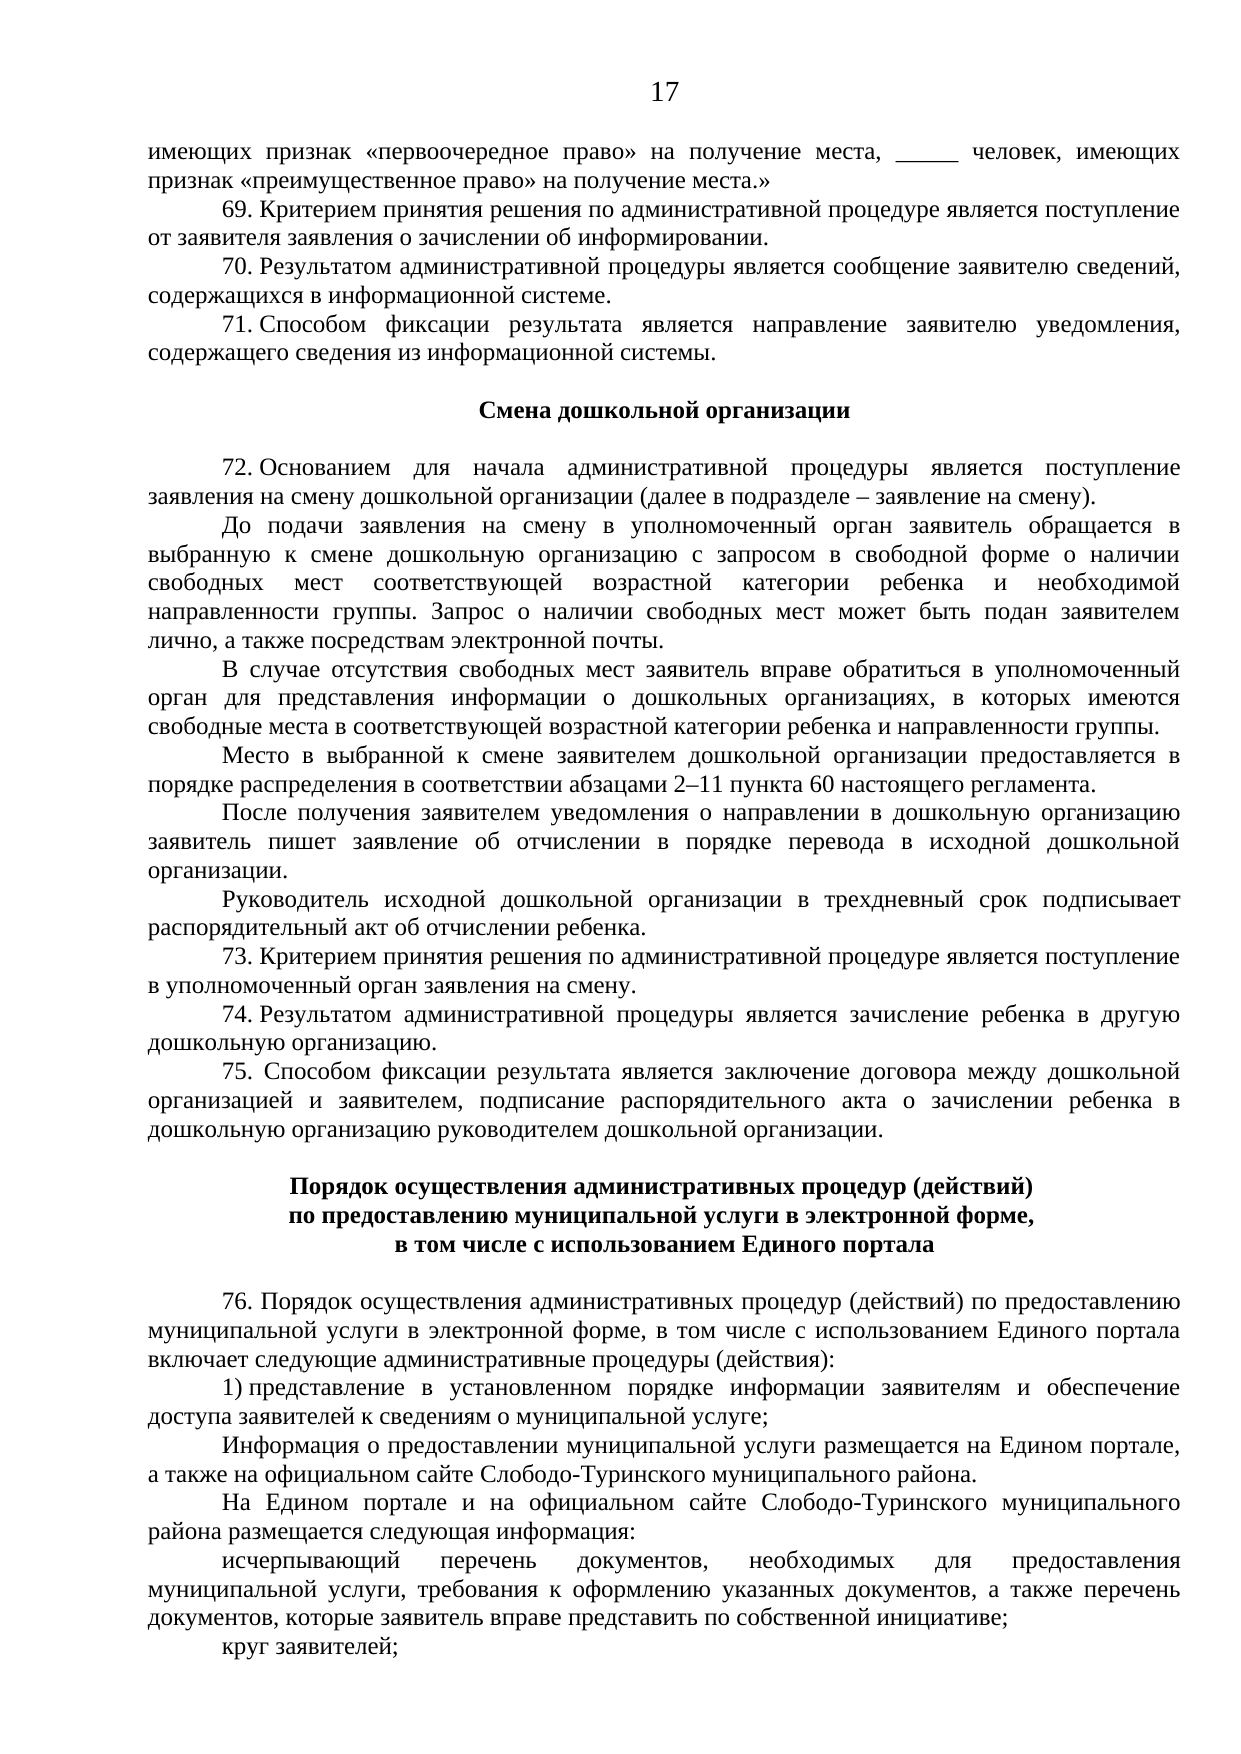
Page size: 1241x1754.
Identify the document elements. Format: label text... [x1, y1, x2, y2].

text Место в выбранной к смене заявителем дошкольной организации предоставляется в порядке распределения в соответствии абзацами 2–11 пункта 60 настоящего регламента. [148, 740, 1181, 797]
text После получения заявителем уведомления о направлении в дошкольную организацию заявитель пишет заявление об отчислении в порядке перевода в исходной дошкольной организации. [148, 797, 1181, 884]
text 70. Результатом административной процедуры является сообщение заявителю сведений, содержащихся в информационной системе. [148, 251, 1181, 309]
text До подачи заявления на смену в уполномоченный орган заявитель обращается в выбранную к смене дошкольную организацию с запросом в свободной форме о наличии свободных мест соответствующей возрастной категории ребенка и необходимой направленности группы. Запрос о наличии свободных мест может быть подан заявителем лично, а также посредствам электронной почты. [148, 510, 1181, 654]
text 74. Результатом административной процедуры является зачисление ребенка в другую дошкольную организацию. [148, 999, 1181, 1056]
text 73. Критерием принятия решения по административной процедуре является поступление в уполномоченный орган заявления на смену. [148, 941, 1181, 999]
text 69. Критерием принятия решения по административной процедуре является поступление от заявителя заявления о зачислении об информировании. [148, 194, 1181, 251]
text Порядок осуществления административных процедур (действий) по предоставлению муниципальной услуги в электронной форме, в том числе с использованием Единого портала [148, 1171, 1181, 1257]
text круг заявителей; [148, 1631, 1181, 1660]
text Руководитель исходной дошкольной организации в трехдневный срок подписывает распорядительный акт об отчислении ребенка. [148, 884, 1181, 941]
text 71. Способом фиксации результата является направление заявителю уведомления, содержащего сведения из информационной системы. [148, 309, 1181, 366]
text 75. Способом фиксации результата является заключение договора между дошкольной организацией и заявителем, подписание распорядительного акта о зачислении ребенка в дошкольную организацию руководителем дошкольной организации. [148, 1056, 1181, 1142]
text исчерпывающий перечень документов, необходимых для предоставления муниципальной услуги, требования к оформлению указанных документов, а также перечень документов, которые заявитель вправе представить по собственной инициативе; [148, 1545, 1181, 1631]
text В случае отсутствия свободных мест заявитель вправе обратиться в уполномоченный орган для представления информации о дошкольных организациях, в которых имеются свободные места в соответствующей возрастной категории ребенка и направленности группы. [148, 654, 1181, 740]
text 1) представление в установленном порядке информации заявителям и обеспечение доступа заявителей к сведениям о муниципальной услуге; [148, 1372, 1181, 1430]
text На Едином портале и на официальном сайте Слободо-Туринского муниципального района размещается следующая информация: [148, 1487, 1181, 1545]
text Смена дошкольной организации [148, 395, 1181, 424]
text имеющих признак «первоочередное право» на получение места, _____ человек, имеющих признак «преимущественное право» на получение места.» [148, 136, 1181, 194]
text 76. Порядок осуществления административных процедур (действий) по предоставлению муниципальной услуги в электронной форме, в том числе с использованием Единого портала включает следующие административные процедуры (действия): [148, 1286, 1181, 1372]
text Информация о предоставлении муниципальной услуги размещается на Едином портале, а также на официальном сайте Слободо-Туринского муниципального района. [148, 1430, 1181, 1487]
text 72. Основанием для начала административной процедуры является поступление заявления на смену дошкольной организации (далее в подразделе – заявление на смену). [148, 452, 1181, 510]
